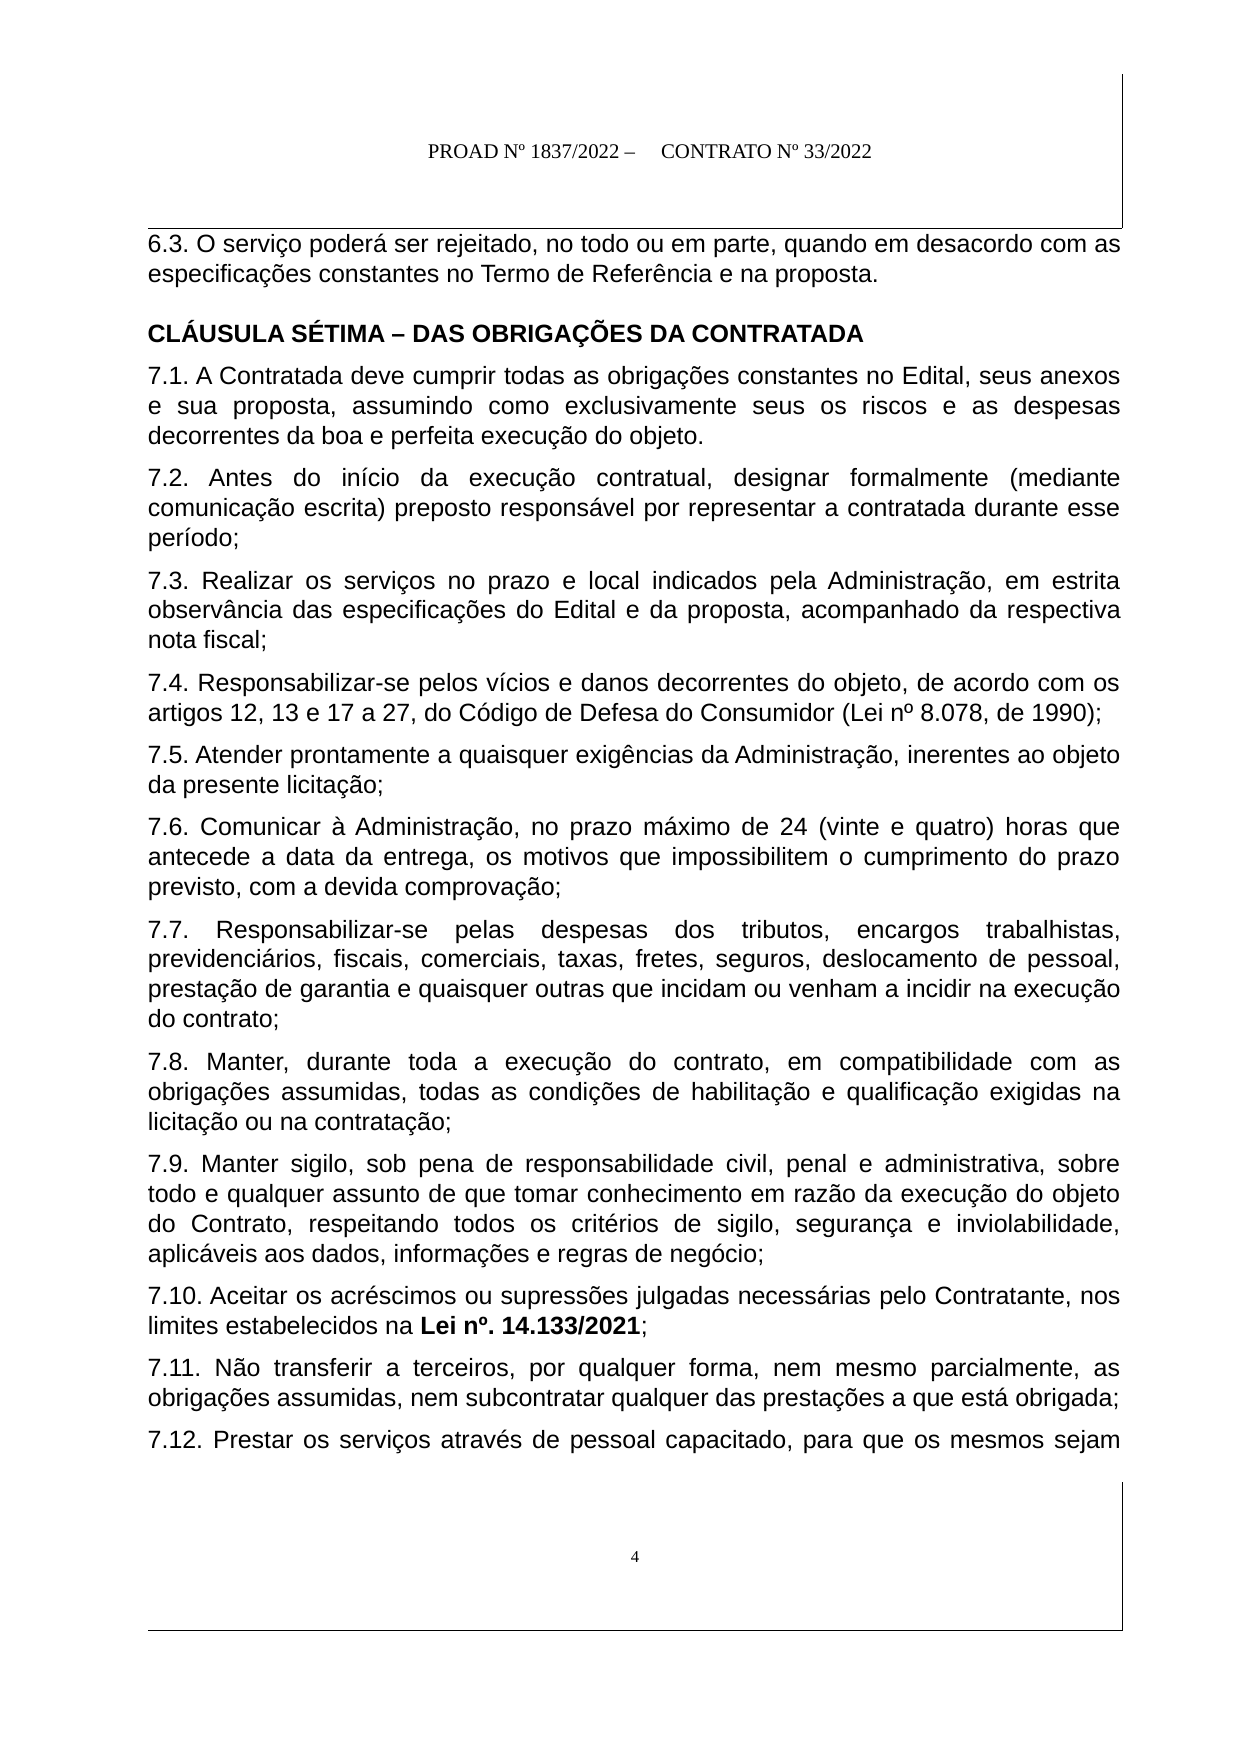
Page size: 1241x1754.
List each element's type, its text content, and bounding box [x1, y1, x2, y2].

text 7.1. A Contratada deve cumprir todas as obrigações constantes no Edital, seus anexos e sua proposta, assumindo como exclusivamente seus os riscos e as despesas decorrentes da boa e perfeita execução do objeto. [147, 360, 1122, 450]
text 7.8. Manter, durante toda a execução do contrato, em compatibilidade com as obrigações assumidas, todas as condições de habilitação e qualificação exigidas na licitação ou na contratação; [147, 1046, 1122, 1135]
text CLÁUSULA SÉTIMA – DAS OBRIGAÇÕES DA CONTRATADA [147, 318, 1122, 348]
text 7.12. Prestar os serviços através de pessoal capacitado, para que os mesmos sejam [147, 1424, 1122, 1454]
text 7.6. Comunicar à Administração, no prazo máximo de 24 (vinte e quatro) horas que antecede a data da entrega, os motivos que impossibilitem o cumprimento do prazo previsto, com a devida comprovação; [147, 811, 1122, 901]
text 7.3. Realizar os serviços no prazo e local indicados pela Administração, em estrita observância das especificações do Edital e da proposta, acompanhado da respectiva nota fiscal; [147, 564, 1122, 654]
text 7.4. Responsabilizar-se pelos vícios e danos decorrentes do objeto, de acordo com os artigos 12, 13 e 17 a 27, do Código de Defesa do Consumidor (Lei nº 8.078, de 1990); [147, 667, 1122, 726]
text 7.5. Atender prontamente a quaisquer exigências da Administração, inerentes ao objeto da presente licitação; [147, 739, 1122, 799]
text 7.7. Responsabilizar-se pelas despesas dos tributos, encargos trabalhistas, previdenciários, fiscais, comerciais, taxas, fretes, seguros, deslocamento de pessoal, prestação de garantia e quaisquer outras que incidam ou venham a incidir na execução do contrato; [147, 913, 1122, 1033]
text 7.9. Manter sigilo, sob pena de responsabilidade civil, penal e administrativa, sobre todo e qualquer assunto de que tomar conhecimento em razão da execução do objeto do Contrato, respeitando todos os critérios de sigilo, segurança e inviolabilidade, aplicáveis aos dados, informações e regras de negócio; [147, 1148, 1122, 1267]
text 6.3. O serviço poderá ser rejeitado, no todo ou em parte, quando em desacordo com as especificações constantes no Termo de Referência e na proposta. [147, 228, 1122, 288]
text 7.11. Não transferir a terceiros, por qualquer forma, nem mesmo parcialmente, as obrigações assumidas, nem subcontratar qualquer das prestações a que está obrigada; [147, 1352, 1122, 1412]
text 7.10. Aceitar os acréscimos ou supressões julgadas necessárias pelo Contratante, nos limites estabelecidos na Lei nº. 14.133/2021; [147, 1280, 1122, 1339]
text 7.2. Antes do início da execução contratual, designar formalmente (mediante comunicação escrita) preposto responsável por representar a contratada durante esse período; [147, 462, 1122, 552]
